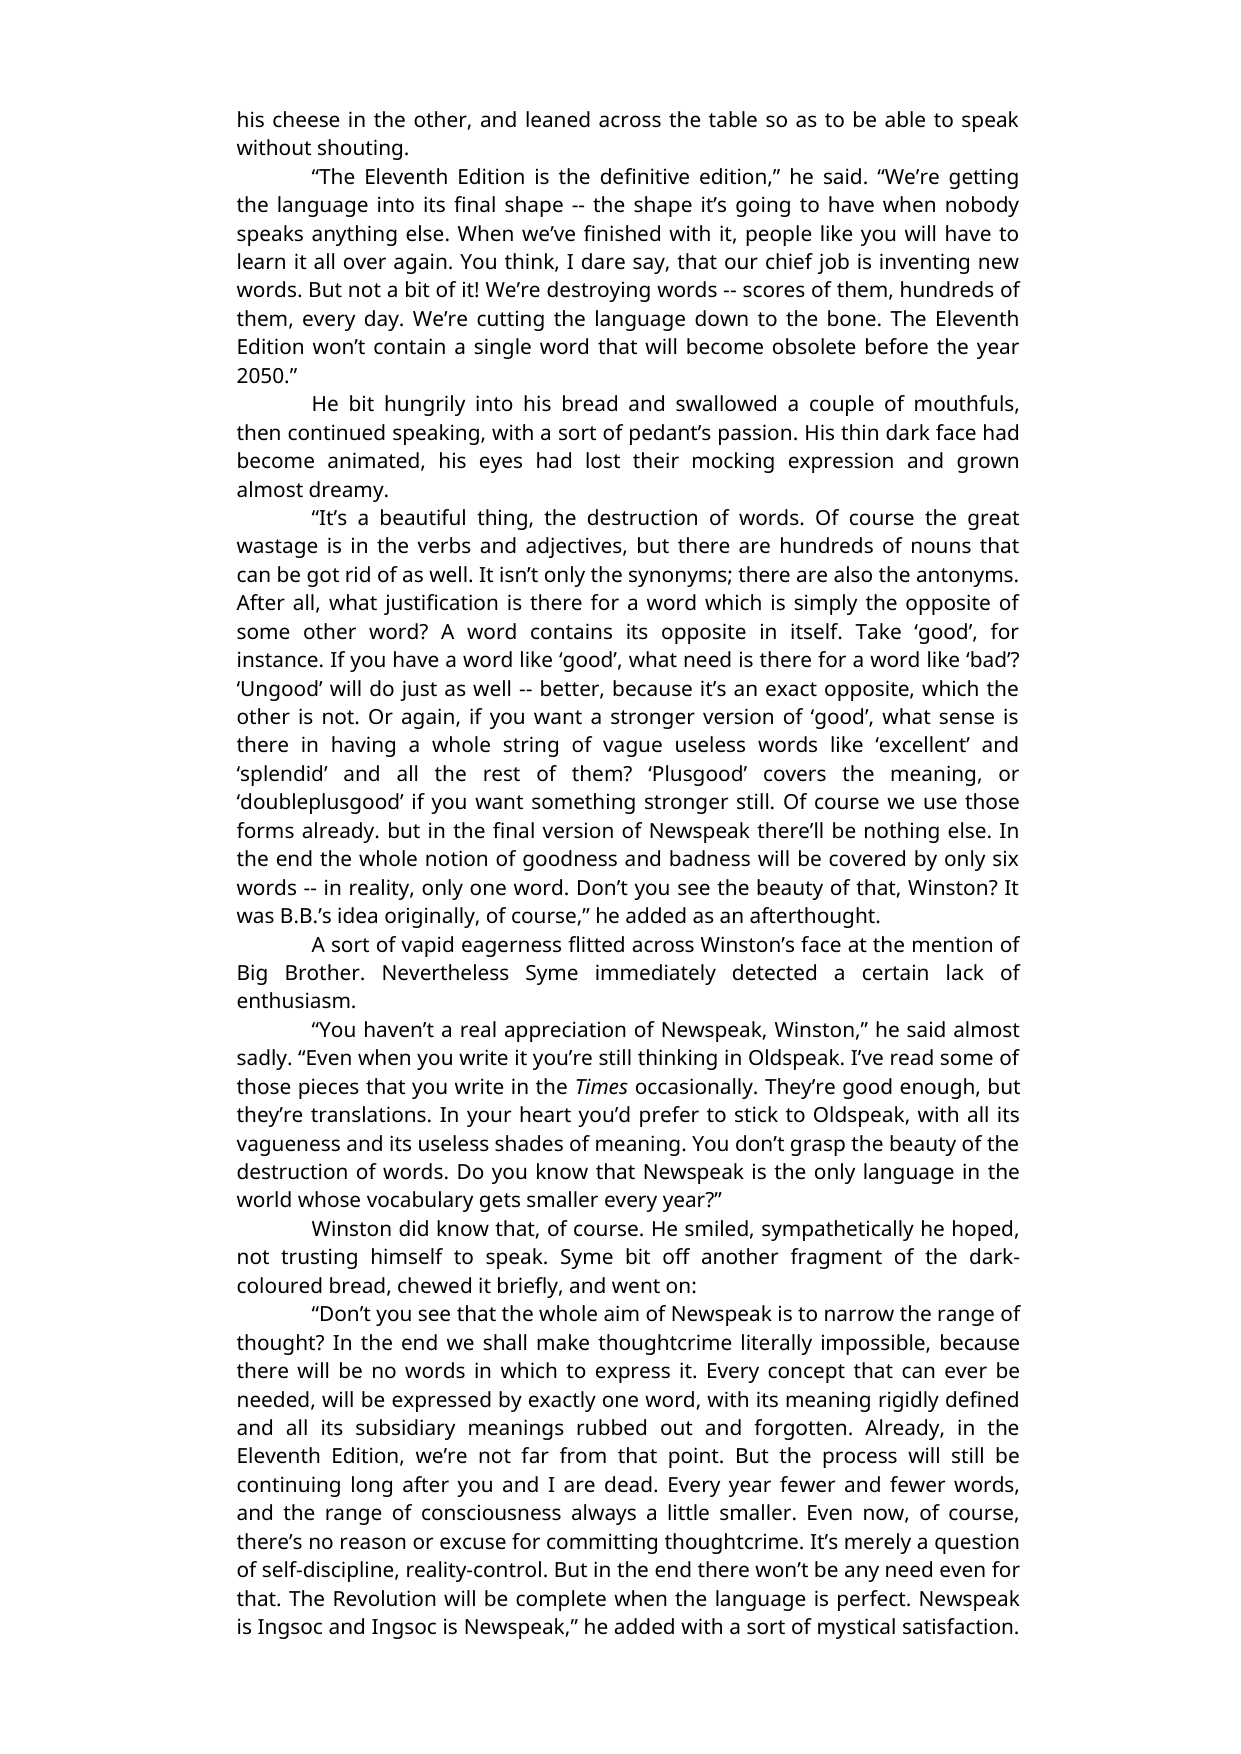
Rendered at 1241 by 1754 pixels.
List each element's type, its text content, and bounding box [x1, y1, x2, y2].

text A sort of vapid eagerness flitted across Winston’s face at the mention of Big Brother. Nevertheless Syme immediately detected a certain lack of enthusiasm. [236, 930, 1021, 1015]
text his cheese in the other, and leaned across the table so as to be able to speak without shouting. [236, 105, 1021, 162]
text “The Eleventh Edition is the definitive edition,” he said. “We’re getting the language into its final shape -- the shape it’s going to have when nobody speaks anything else. When we’ve finished with it, people like you will have to learn it all over again. You think, I dare say, that our chief job is inventing new words. But not a bit of it! We’re destroying words -- scores of them, hundreds of them, every day. We’re cutting the language down to the bone. The Eleventh Edition won’t contain a single word that will become obsolete before the year 2050.” [236, 162, 1021, 389]
text “Don’t you see that the whole aim of Newspeak is to narrow the range of thought? In the end we shall make thoughtcrime literally impossible, because there will be no words in which to express it. Every concept that can ever be needed, will be expressed by exactly one word, with its meaning rigidly defined and all its subsidiary meanings rubbed out and forgotten. Already, in the Eleventh Edition, we’re not far from that point. But the process will still be continuing long after you and I are dead. Every year fewer and fewer words, and the range of consciousness always a little smaller. Even now, of course, there’s no reason or excuse for committing thoughtcrime. It’s merely a question of self-discipline, reality-control. But in the end there won’t be any need even for that. The Revolution will be complete when the language is perfect. Newspeak is Ingsoc and Ingsoc is Newspeak,” he added with a sort of mystical satisfaction. [236, 1299, 1021, 1641]
text “You haven’t a real appreciation of Newspeak, Winston,” he said almost sadly. “Even when you write it you’re still thinking in Oldspeak. I’ve read some of those pieces that you write in the Times occasionally. They’re good enough, but they’re translations. In your heart you’d prefer to stick to Oldspeak, with all its vagueness and its useless shades of meaning. You don’t grasp the beauty of the destruction of words. Do you know that Newspeak is the only language in the world whose vocabulary gets smaller every year?” [236, 1015, 1021, 1214]
text He bit hungrily into his bread and swallowed a couple of mouthfuls, then continued speaking, with a sort of pedant’s passion. His thin dark face had become animated, his eyes had lost their mocking expression and grown almost dreamy. [236, 389, 1021, 503]
text Winston did know that, of course. He smiled, sympathetically he hoped, not trusting himself to speak. Syme bit off another fragment of the dark-coloured bread, chewed it briefly, and went on: [236, 1214, 1021, 1299]
text “It’s a beautiful thing, the destruction of words. Of course the great wastage is in the verbs and adjectives, but there are hundreds of nouns that can be got rid of as well. It isn’t only the synonyms; there are also the antonyms. After all, what justification is there for a word which is simply the opposite of some other word? A word contains its opposite in itself. Take ‘good’, for instance. If you have a word like ‘good’, what need is there for a word like ‘bad’? ‘Ungood’ will do just as well -- better, because it’s an exact opposite, which the other is not. Or again, if you want a stronger version of ‘good’, what sense is there in having a whole string of vague useless words like ‘excellent’ and ‘splendid’ and all the rest of them? ‘Plusgood’ covers the meaning, or ‘doubleplusgood’ if you want something stronger still. Of course we use those forms already. but in the final version of Newspeak there’ll be nothing else. In the end the whole notion of goodness and badness will be covered by only six words -- in reality, only one word. Don’t you see the beauty of that, Winston? It was B.B.’s idea originally, of course,” he added as an afterthought. [236, 503, 1021, 930]
